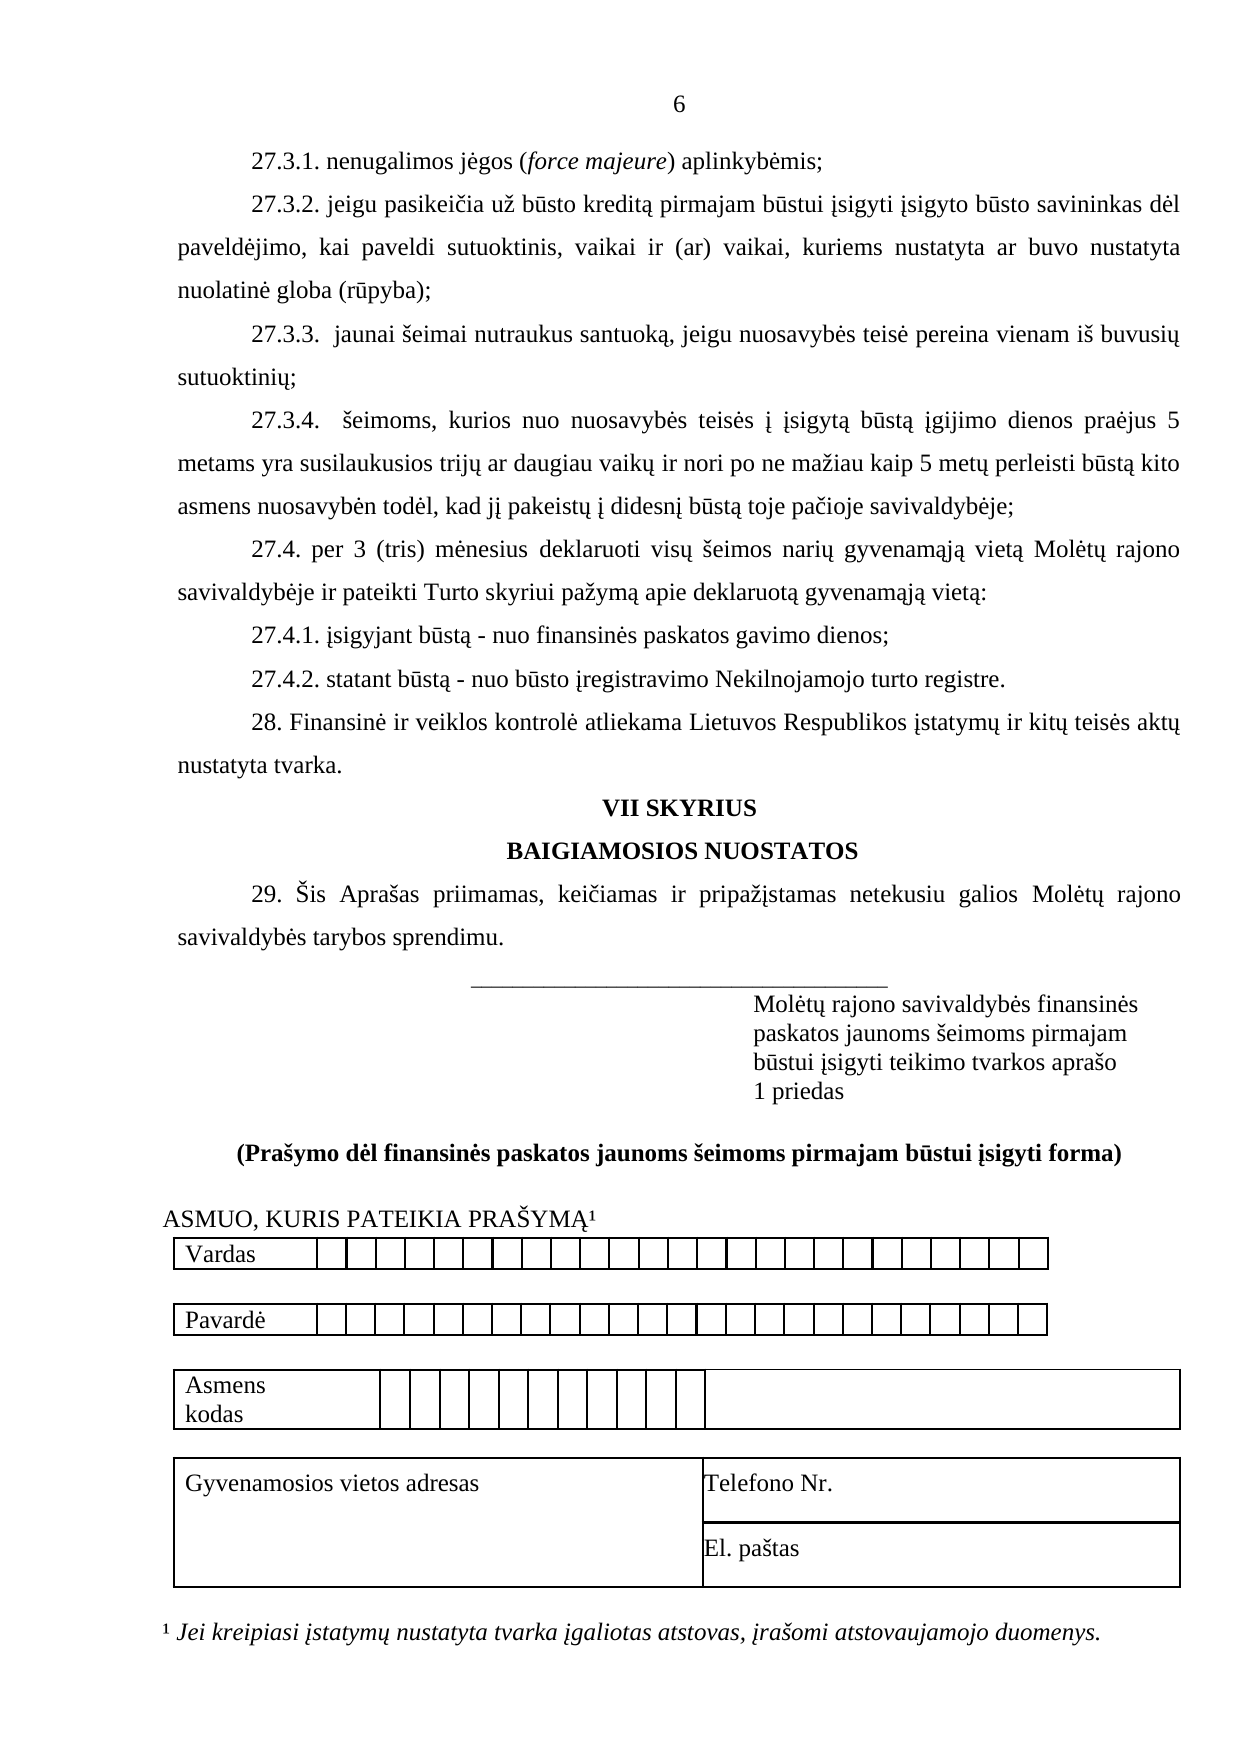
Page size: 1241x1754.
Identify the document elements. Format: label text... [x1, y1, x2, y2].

table_header [669, 1239, 696, 1267]
table_header [640, 1239, 667, 1267]
table_header [961, 1305, 988, 1333]
text 27.3.1. nenugalimos jėgos (force majeure) aplinkybėmis; [177, 146, 1181, 175]
table_header [551, 1305, 579, 1333]
table_header [961, 1239, 988, 1267]
table_header [348, 1239, 375, 1267]
table_header Pavardė [175, 1305, 316, 1333]
text ________________________________________ [177, 966, 1181, 989]
table_header [523, 1239, 550, 1267]
table_header [470, 1371, 498, 1428]
table_header [677, 1371, 704, 1428]
table_header [500, 1371, 527, 1428]
table_header [377, 1239, 404, 1267]
table_header [815, 1239, 842, 1267]
table_header [610, 1305, 637, 1333]
table_header [757, 1239, 784, 1267]
table_header [318, 1239, 345, 1267]
text VII SKYRIUS [177, 793, 1181, 822]
table_header [931, 1305, 959, 1333]
table_header [405, 1305, 433, 1333]
table_header [441, 1371, 468, 1428]
table_header [990, 1305, 1017, 1333]
table_header [639, 1305, 666, 1333]
text 27.4. per 3 (tris) mėnesius deklaruoti visų šeimos narių gyvenamąją vietą Molėtų rajono savivaldybėje ir pateikti Turto skyriui pažymą apie deklaruotą gyvenamąją vietą: [177, 534, 1181, 606]
table_header [588, 1371, 616, 1428]
text (Prašymo dėl finansinės paskatos jaunoms šeimoms pirmajam būstui įsigyti forma) [177, 1138, 1181, 1166]
table_header [618, 1371, 645, 1428]
table_header [522, 1305, 549, 1333]
text 27.4.1. įsigyjant būstą - nuo finansinės paskatos gavimo dienos; [177, 621, 1181, 649]
table_header Asmens kodas [175, 1371, 379, 1428]
text ASMUO, KURIS PATEIKIA PRAŠYMĄ¹ [162, 1204, 1181, 1232]
table_header [844, 1239, 871, 1267]
table_header [932, 1239, 959, 1267]
table_header [318, 1305, 345, 1333]
table_header [873, 1305, 900, 1333]
table_header [581, 1239, 608, 1267]
table_header [874, 1239, 901, 1267]
text ¹ Jei kreipiasi įstatymų nustatyta tvarka įgaliotas atstovas, įrašomi atstovaujamojo duomenys. [162, 1617, 1181, 1646]
table_header [706, 1370, 1179, 1428]
table_header [581, 1305, 608, 1333]
table_header [559, 1371, 586, 1428]
table_header [844, 1305, 871, 1333]
text paskatos jaunoms šeimoms pirmajam [753, 1018, 1181, 1047]
table_header [376, 1305, 403, 1333]
table_header [494, 1239, 521, 1267]
table_header [347, 1305, 374, 1333]
table_header [435, 1239, 462, 1267]
table_header [411, 1371, 439, 1428]
table_header [903, 1239, 930, 1267]
table_header [786, 1239, 813, 1267]
table_header Gyvenamosios vietos adresas [175, 1459, 702, 1586]
table_header [1019, 1305, 1046, 1333]
table_header [647, 1371, 675, 1428]
text BAIGIAMOSIOS NUOSTATOS [177, 836, 1181, 865]
text Molėtų rajono savivaldybės finansinės [753, 989, 1181, 1018]
text 28. Finansinė ir veiklos kontrolė atliekama Lietuvos Respublikos įstatymų ir kitų teisės aktų nustatyta tvarka. [177, 707, 1181, 779]
table_header [902, 1305, 929, 1333]
text 27.3.4. šeimoms, kurios nuo nuosavybės teisės į įsigytą būstą įgijimo dienos praėjus 5 metams yra susilaukusios trijų ar daugiau vaikų ir nori po ne mažiau kaip 5 metų perleisti būstą kito asmens nuosavybėn todėl, kad jį pakeistų į didesnį būstą toje pačioje savivaldybėje; [177, 405, 1181, 520]
table_header [381, 1371, 409, 1428]
table_header [464, 1239, 491, 1267]
text 1 priedas [753, 1076, 1181, 1104]
table_header [529, 1371, 557, 1428]
table_header [493, 1305, 520, 1333]
table_header [815, 1305, 842, 1333]
table_header [785, 1305, 813, 1333]
table_header [1020, 1239, 1047, 1267]
table_cell El. paštas [704, 1524, 1179, 1586]
text 27.3.2. jeigu pasikeičia už būsto kreditą pirmajam būstui įsigyti įsigyto būsto savininkas dėl paveldėjimo, kai paveldi sutuoktinis, vaikai ir (ar) vaikai, kuriems nustatyta ar buvo nustatyta nuolatinė globa (rūpyba); [177, 189, 1181, 304]
table_header [990, 1239, 1018, 1267]
table_header Vardas [175, 1239, 316, 1267]
table_header Telefono Nr. [704, 1459, 1179, 1521]
table_header [464, 1305, 491, 1333]
table_header [552, 1239, 579, 1267]
table_header [610, 1239, 638, 1267]
table_header [728, 1239, 755, 1267]
table_header [698, 1239, 725, 1267]
table_header [668, 1305, 695, 1333]
text būstui įsigyti teikimo tvarkos aprašo [753, 1047, 1181, 1076]
table_header [727, 1305, 754, 1333]
text 29. Šis Aprašas priimamas, keičiamas ir pripažįstamas netekusiu galios Molėtų rajono savivaldybės tarybos sprendimu. [177, 879, 1181, 951]
table_header [435, 1305, 462, 1333]
text 27.3.3. jaunai šeimai nutraukus santuoką, jeigu nuosavybės teisė pereina vienam iš buvusių sutuoktinių; [177, 319, 1181, 391]
table_header [406, 1239, 433, 1267]
table_header [756, 1305, 783, 1333]
table_header [698, 1305, 725, 1333]
text 27.4.2. statant būstą - nuo būsto įregistravimo Nekilnojamojo turto registre. [177, 664, 1181, 692]
